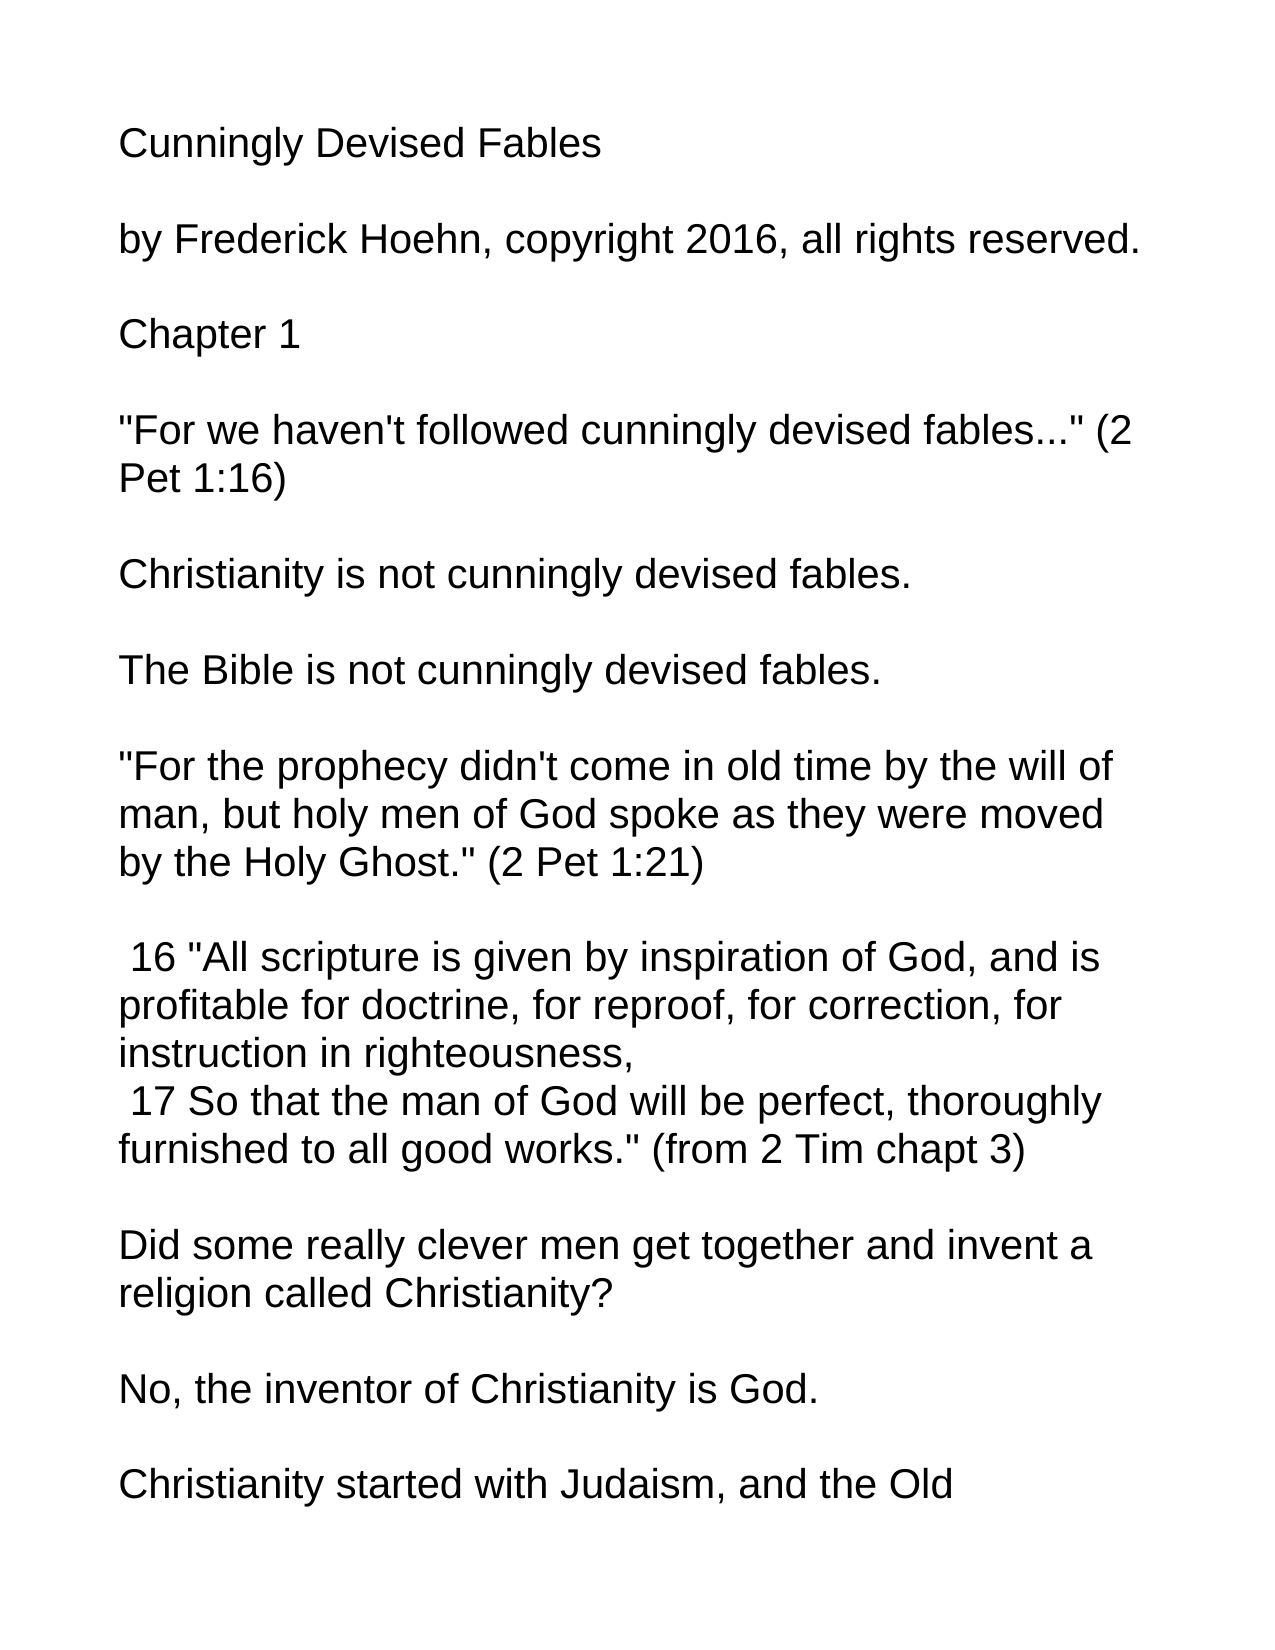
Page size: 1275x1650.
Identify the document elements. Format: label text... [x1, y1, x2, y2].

text by Frederick Hoehn, copyright 2016, all rights reserved. [118, 214, 1157, 262]
text Christianity started with Judaism, and the Old [118, 1460, 1157, 1508]
text The Bible is not cunningly devised fables. [118, 645, 1157, 693]
text "For we haven't followed cunningly devised fables..." (2 Pet 1:16) [118, 406, 1157, 501]
text Cunningly Devised Fables [118, 118, 1157, 166]
text "For the prophecy didn't come in old time by the will of man, but holy men of God spoke as they were moved by the Holy Ghost." (2 Pet 1:21) [118, 741, 1157, 885]
text No, the inventor of Christianity is God. [118, 1364, 1157, 1412]
text 16 "All scripture is given by inspiration of God, and is profitable for doctrine, for reproof, for correction, for instruction in righteousness, [118, 933, 1157, 1076]
text Chapter 1 [118, 310, 1157, 358]
text 17 So that the man of God will be perfect, thoroughly furnished to all good works." (from 2 Tim chapt 3) [118, 1076, 1157, 1172]
text Did some really clever men get together and invent a religion called Christianity? [118, 1220, 1157, 1316]
text Christianity is not cunningly devised fables. [118, 549, 1157, 597]
